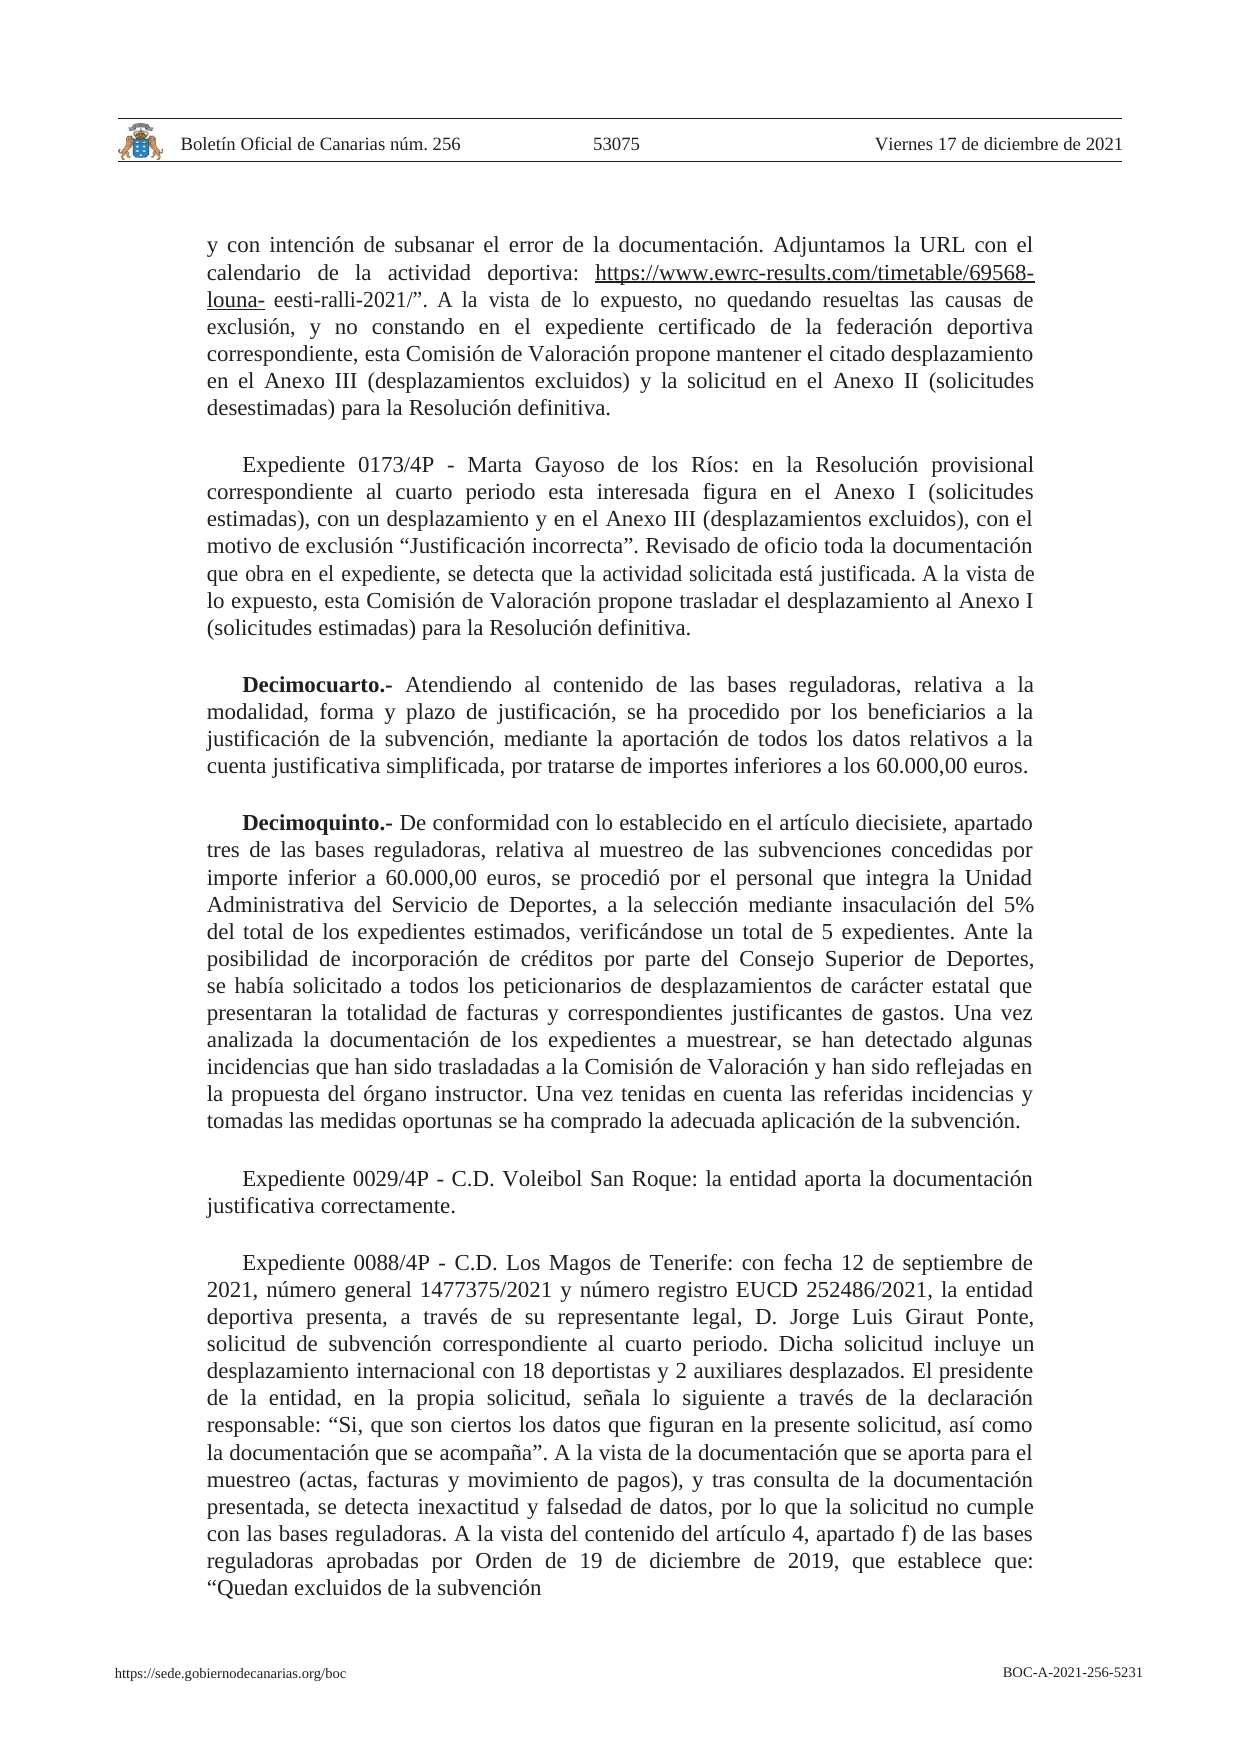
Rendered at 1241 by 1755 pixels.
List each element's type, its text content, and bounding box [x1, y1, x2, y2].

text Decimocuarto.- Atendiendo al contenido de las bases reguladoras, relativa a la modalidad, forma y plazo de justificación, se ha procedido por los beneficiarios a la justificación de la subvención, mediante la aportación de todos los datos relativos a la cuenta justificativa simplificada, por tratarse de importes inferiores a los 60.000,00 euros. [207, 671, 1034, 779]
text Decimoquinto.- De conformidad con lo establecido en el artículo diecisiete, apartado tres de las bases reguladoras, relativa al muestreo de las subvenciones concedidas por importe inferior a 60.000,00 euros, se procedió por el personal que integra la Unidad Administrativa del Servicio de Deportes, a la selección mediante insaculación del 5% del total de los expedientes estimados, verificándose un total de 5 expedientes. Ante la posibilidad de incorporación de créditos por parte del Consejo Superior de Deportes, se había solicitado a todos los peticionarios de desplazamientos de carácter estatal que presentaran la totalidad de facturas y correspondientes justificantes de gastos. Una vez analizada la documentación de los expedientes a muestrear, se han detectado algunas incidencias que han sido trasladadas a la Comisión de Valoración y han sido reflejadas en la propuesta del órgano instructor. Una vez tenidas en cuenta las referidas incidencias y tomadas las medidas oportunas se ha comprado la adecuada aplicación de la subvención. [207, 809, 1034, 1134]
text Expediente 0029/4P - C.D. Voleibol San Roque: la entidad aporta la documentación justificativa correctamente. [207, 1165, 1034, 1218]
text Expediente 0088/4P - C.D. Los Magos de Tenerife: con fecha 12 de septiembre de 2021, número general 1477375/2021 y número registro EUCD 252486/2021, la entidad deportiva presenta, a través de su representante legal, D. Jorge Luis Giraut Ponte, solicitud de subvención correspondiente al cuarto periodo. Dicha solicitud incluye un desplazamiento internacional con 18 deportistas y 2 auxiliares desplazados. El presidente de la entidad, en la propia solicitud, señala lo siguiente a través de la declaración responsable: “Si, que son ciertos los datos que figuran en la presente solicitud, así como la documentación que se acompaña”. A la vista de la documentación que se aporta para el muestreo (actas, facturas y movimiento de pagos), y tras consulta de la documentación presentada, se detecta inexactitud y falsedad de datos, por lo que la solicitud no cumple con las bases reguladoras. A la vista del contenido del artículo 4, apartado f) de las bases reguladoras aprobadas por Orden de 19 de diciembre de 2019, que establece que: “Quedan excluidos de la subvención [207, 1249, 1034, 1600]
text y con intención de subsanar el error de la documentación. Adjuntamos la URL con el calendario de la actividad deportiva: https://www.ewrc-results.com/timetable/69568-louna- eesti-ralli-2021/”. A la vista de lo expuesto, no quedando resueltas las causas de exclusión, y no constando en el expediente certificado de la federación deportiva correspondiente, esta Comisión de Valoración propone mantener el citado desplazamiento en el Anexo III (desplazamientos excluidos) y la solicitud en el Anexo II (solicitudes desestimadas) para la Resolución definitiva. [207, 231, 1034, 420]
text Expediente 0173/4P - Marta Gayoso de los Ríos: en la Resolución provisional correspondiente al cuarto periodo esta interesada figura en el Anexo I (solicitudes estimadas), con un desplazamiento y en el Anexo III (desplazamientos excluidos), con el motivo de exclusión “Justificación incorrecta”. Revisado de oficio toda la documentación que obra en el expediente, se detecta que la actividad solicitada está justificada. A la vista de lo expuesto, esta Comisión de Valoración propone trasladar el desplazamiento al Anexo I (solicitudes estimadas) para la Resolución definitiva. [207, 451, 1034, 640]
